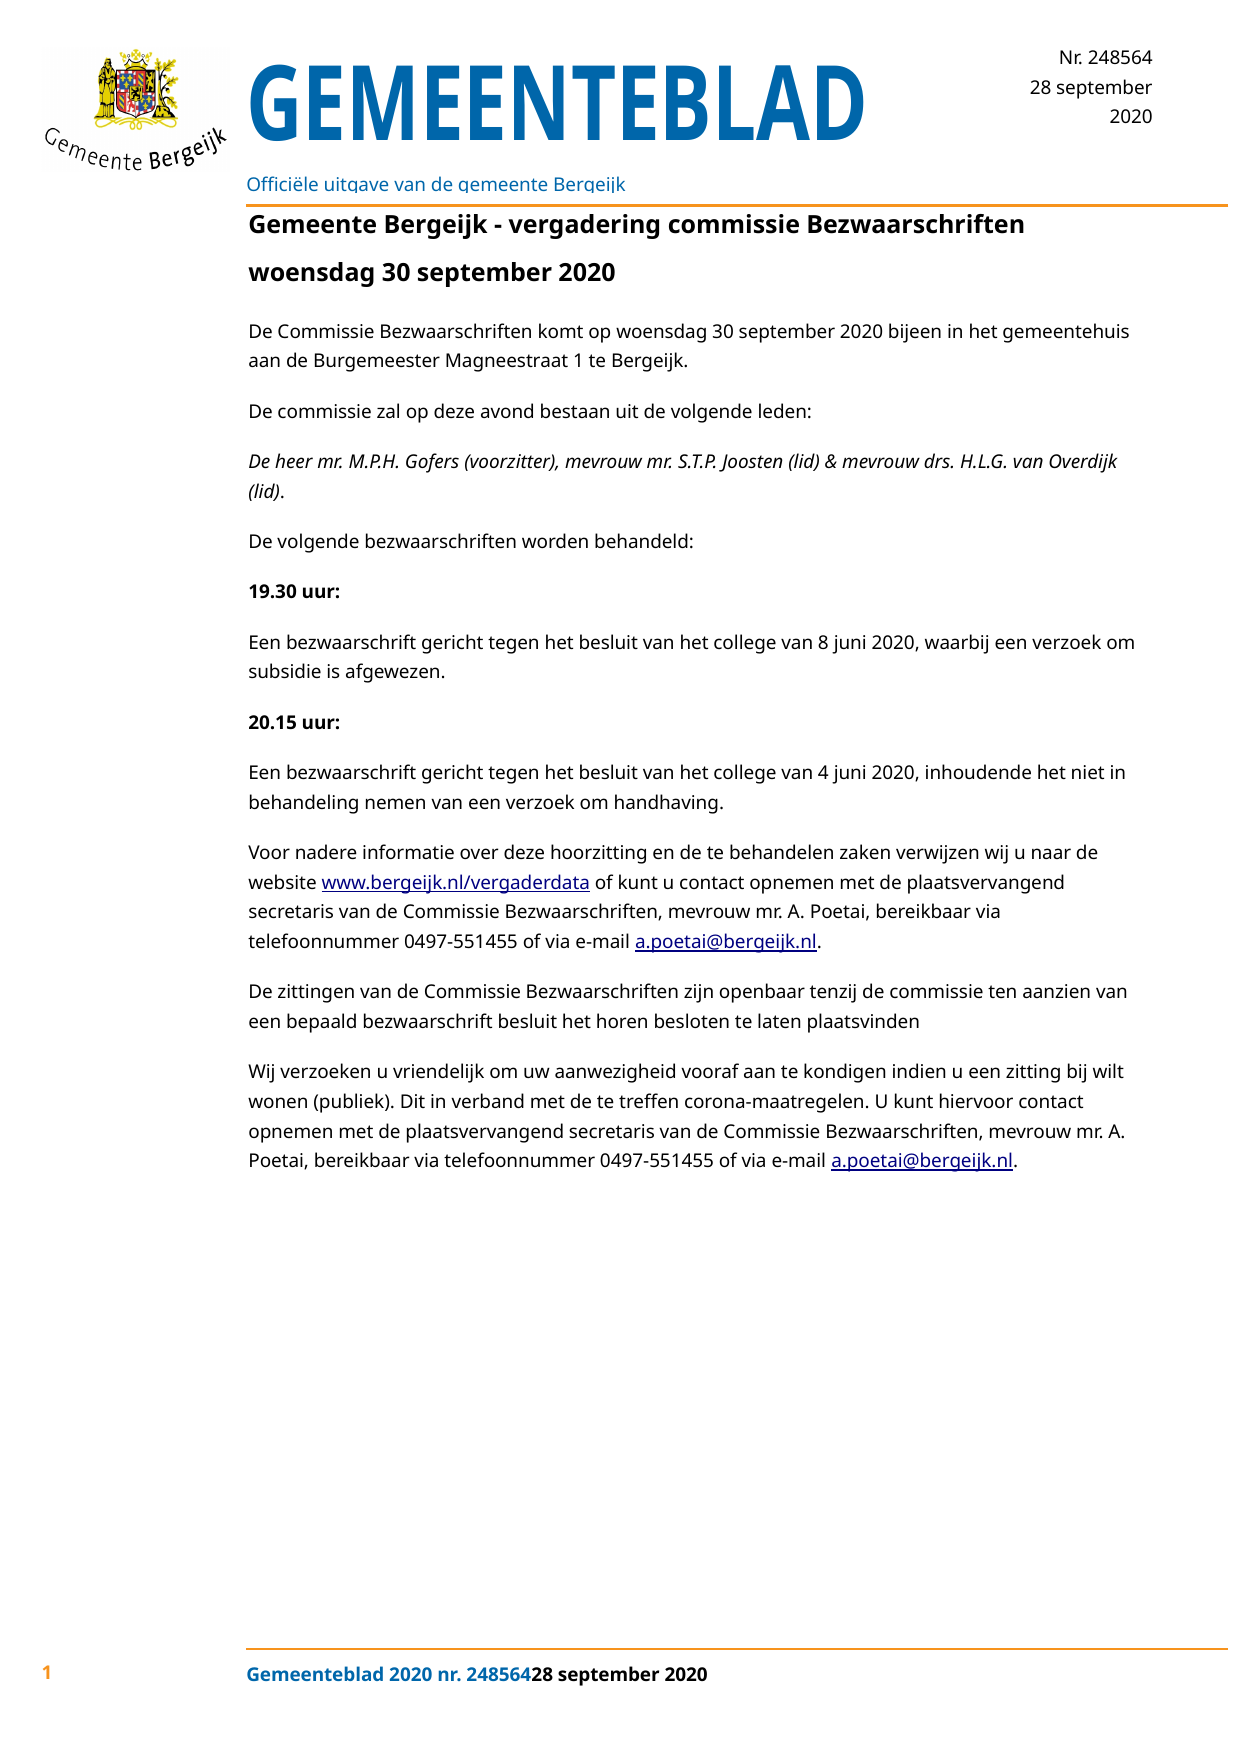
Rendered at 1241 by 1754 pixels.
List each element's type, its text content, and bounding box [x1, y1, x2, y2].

text De commissie zal op deze avond bestaan uit de volgende leden: [248, 398, 1152, 424]
text 19.30 uur: [248, 579, 1152, 604]
text Een bezwaarschrift gericht tegen het besluit van het college van 8 juni 2020, waarbij een verzoek om subsidie is afgewezen. [248, 629, 1152, 684]
picture [41, 47, 231, 172]
text Wij verzoeken u vriendelijk om uw aanwezigheid vooraf aan te kondigen indien u een zitting bij wilt wonen (publiek). Dit in verband met de te treffen corona-maatregelen. U kunt hiervoor contact opnemen met de plaatsvervangend secretaris van de Commissie Bezwaarschriften, mevrouw mr. A. Poetai, bereikbaar via telefoonnummer 0497-551455 of via e-mail a.poetai@bergeijk.nl. [248, 1059, 1152, 1173]
text Voor nadere informatie over deze hoorzitting en de te behandelen zaken verwijzen wij u naar de website www.bergeijk.nl/vergaderdata of kunt u contact opnemen met de plaatsvervangend secretaris van de Commissie Bezwaarschriften, mevrouw mr. A. Poetai, bereikbaar via telefoonnummer 0497-551455 of via e-mail a.poetai@bergeijk.nl. [248, 839, 1152, 954]
text Gemeente Bergeijk - vergadering commissie Bezwaarschriften woensdag 30 september 2020 [248, 207, 1152, 288]
text De heer mr. M.P.H. Gofers (voorzitter), mevrouw mr. S.T.P. Joosten (lid) & mevrouw drs. H.L.G. van Overdijk (lid). [248, 448, 1152, 504]
text 20.15 uur: [248, 709, 1152, 735]
text De zittingen van de Commissie Bezwaarschriften zijn openbaar tenzij de commissie ten aanzien van een bepaald bezwaarschrift besluit het horen besloten te laten plaatsvinden [248, 979, 1152, 1034]
text Een bezwaarschrift gericht tegen het besluit van het college van 4 juni 2020, inhoudende het niet in behandeling nemen van een verzoek om handhaving. [248, 759, 1152, 815]
text De Commissie Bezwaarschriften komt op woensdag 30 september 2020 bijeen in het gemeentehuis aan de Burgemeester Magneestraat 1 te Bergeijk. [248, 318, 1152, 373]
text De volgende bezwaarschriften worden behandeld: [248, 528, 1152, 554]
